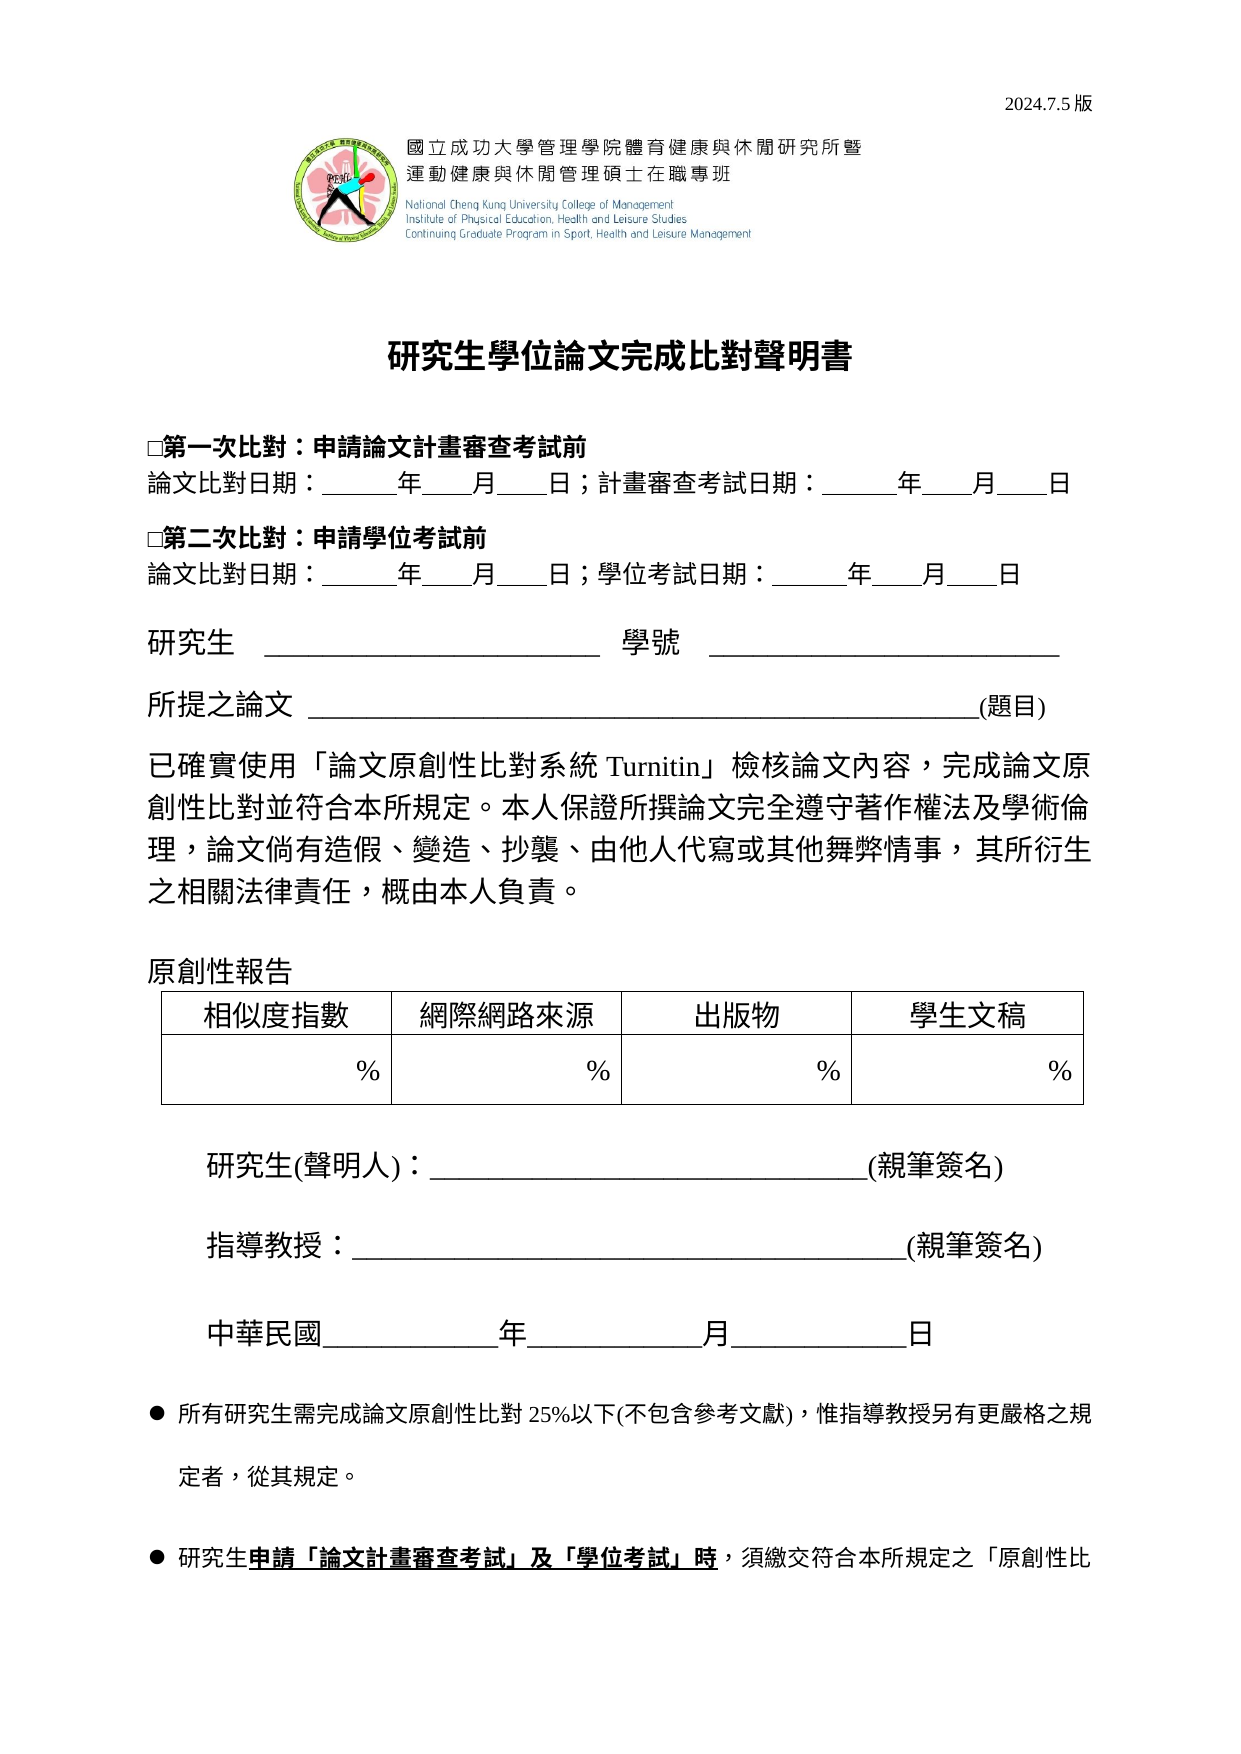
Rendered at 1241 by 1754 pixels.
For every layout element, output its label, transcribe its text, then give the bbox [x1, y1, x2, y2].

list 研究生申請「論文計畫審查考試」及「學位考試」時，須繳交符合本所規定之「原創性比 [148, 1515, 1092, 1577]
text 原創性報告 [148, 949, 1092, 991]
table_cell % [852, 1035, 1083, 1104]
table_cell % [162, 1035, 391, 1104]
table_header 學生文稿 [852, 992, 1083, 1034]
text 指導教授：______________________________________(親筆簽名) [148, 1222, 1092, 1265]
table_header 相似度指數 [162, 992, 391, 1034]
text 論文比對日期：＿＿＿年＿＿月＿＿日；學位考試日期：＿＿＿年＿＿月＿＿日 [148, 555, 1092, 591]
text 研究生學位論文完成比對聲明書 [148, 330, 1092, 378]
text 中華民國____________年____________月____________日 [148, 1290, 1092, 1352]
table_header 出版物 [622, 992, 851, 1034]
text □第二次比對：申請學位考試前 [148, 519, 1092, 555]
text □第一次比對：申請論文計畫審查考試前 [148, 427, 1092, 464]
text 已確實使用「論文原創性比對系統Turnitin」檢核論文內容，完成論文原創性比對並符合本所規定。本人保證所撰論文完全遵守著作權法及學術倫理，論文倘有造假、變造、抄襲、由他人代寫或其他舞弊情事，其所衍生之相關法律責任，概由本人負責。 [148, 742, 1092, 911]
text 論文比對日期：＿＿＿年＿＿月＿＿日；計畫審查考試日期：＿＿＿年＿＿月＿＿日 [148, 464, 1092, 500]
table_header 網際網路來源 [392, 992, 621, 1034]
text 所提之論文 ______________________________________________(題目) [148, 681, 1092, 723]
table_cell % [622, 1035, 851, 1104]
text 研究生(聲明人)：______________________________(親筆簽名) [148, 1143, 1092, 1185]
list 所有研究生需完成論文原創性比對25%以下(不包含參考文獻)，惟指導教授另有更嚴格之規定者，從其規定。 [148, 1371, 1092, 1496]
table_cell % [392, 1035, 621, 1104]
text 研究生 _______________________ 學號 ________________________ [148, 620, 1092, 662]
